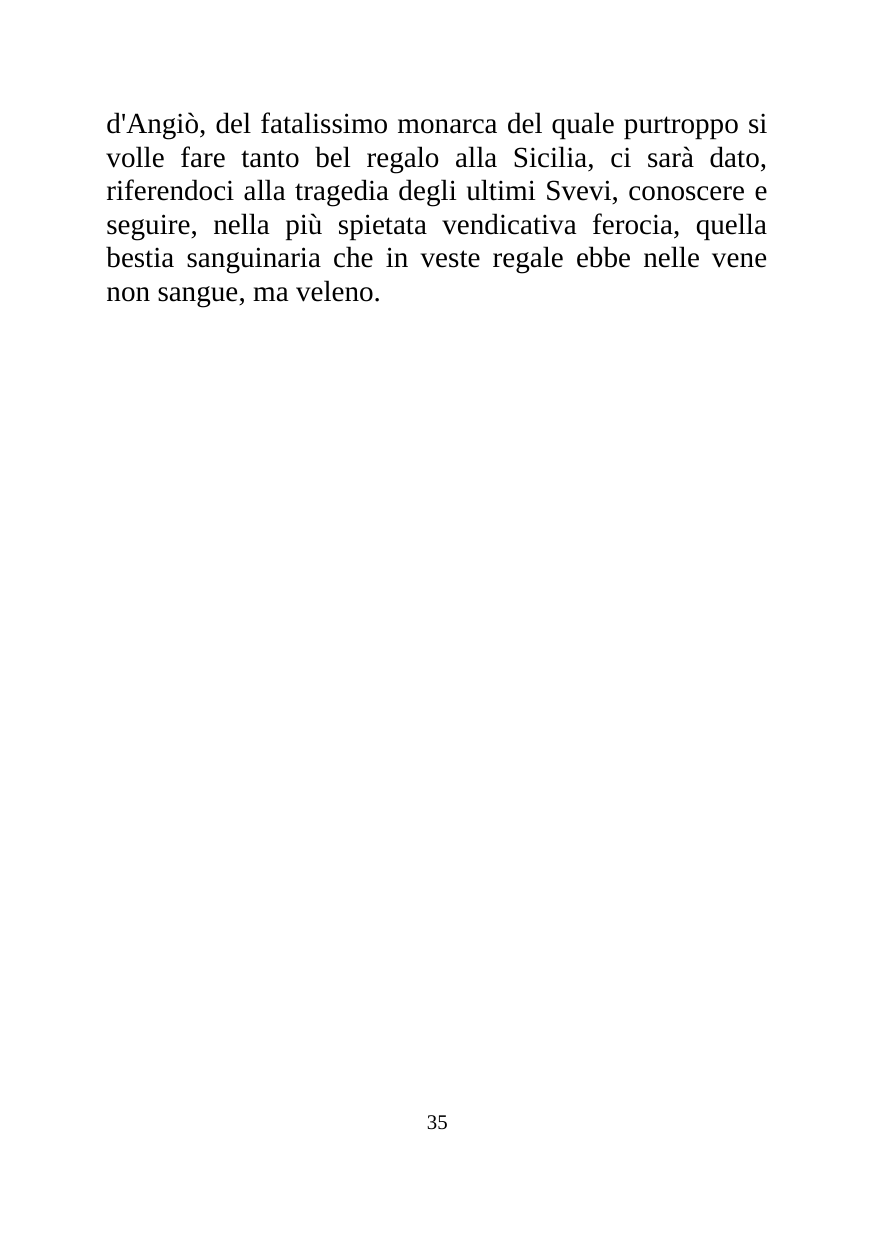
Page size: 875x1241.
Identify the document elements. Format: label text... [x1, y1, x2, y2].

text d'Angiò, del fatalissimo monarca del quale purtroppo si volle fare tanto bel regalo alla Sicilia, ci sarà dato, riferendoci alla tragedia degli ultimi Svevi, conoscere e seguire, nella più spietata vendicativa ferocia, quella bestia sanguinaria che in veste regale ebbe nelle vene non sangue, ma veleno. [106, 106, 768, 307]
